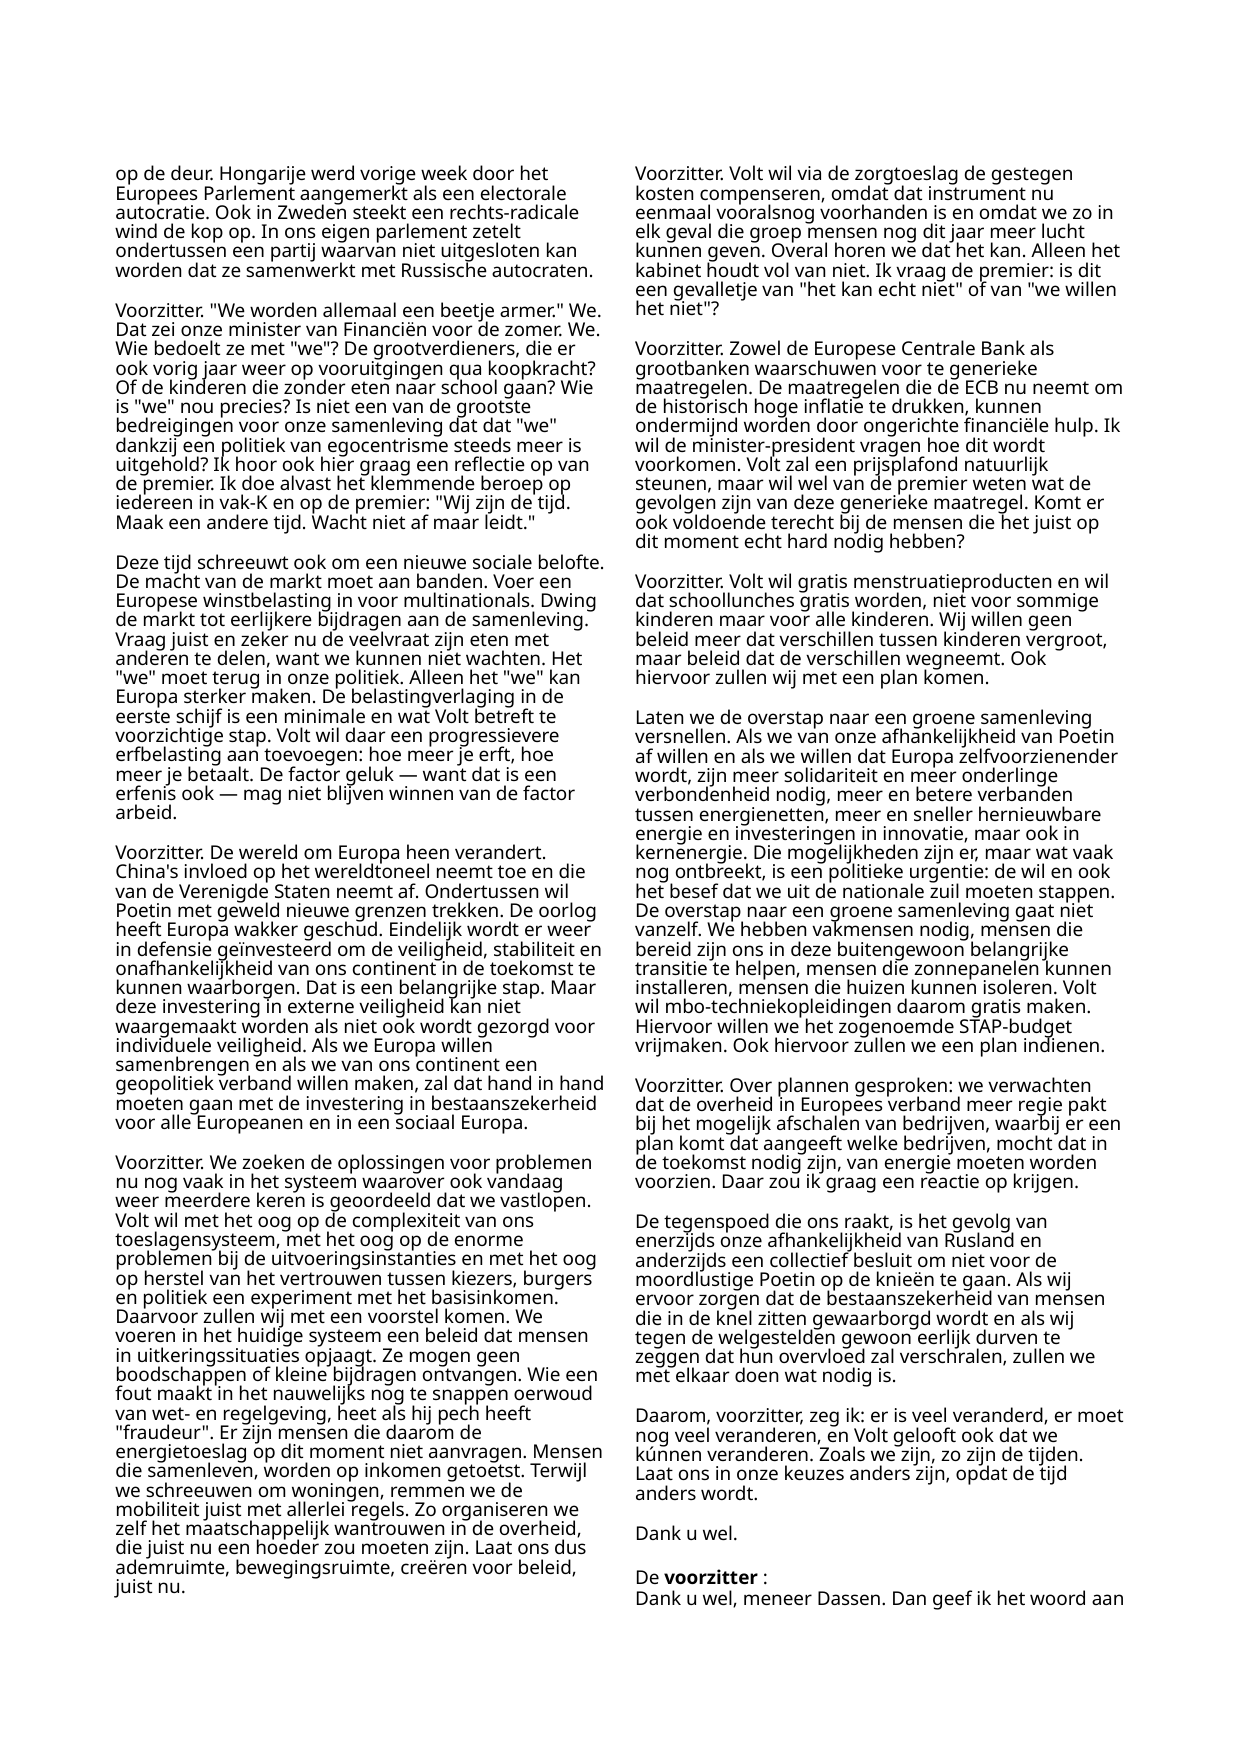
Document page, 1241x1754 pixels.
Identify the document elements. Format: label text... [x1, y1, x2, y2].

text Dank u wel, meneer Dassen. Dan geef ik het woord aan [635, 1590, 1125, 1609]
text De tegenspoed die ons raakt, is het gevolg van enerzijds onze afhankelijkheid van Rusland en anderzijds een collectief besluit om niet voor de moordlustige Poetin op de knieën te gaan. Als wij ervoor zorgen dat de bestaanszekerheid van mensen die in de knel zitten gewaarborgd wordt en als wij tegen de welgestelden gewoon eerlijk durven te zeggen dat hun overvloed zal verschralen, zullen we met elkaar doen wat nodig is. [635, 1213, 1125, 1387]
text Voorzitter. Zowel de Europese Centrale Bank als grootbanken waarschuwen voor te generieke maatregelen. De maatregelen die de ECB nu neemt om de historisch hoge inflatie te drukken, kunnen ondermijnd worden door ongerichte financiële hulp. Ik wil de minister-president vragen hoe dit wordt voorkomen. Volt zal een prijsplafond natuurlijk steunen, maar wil wel van de premier weten wat de gevolgen zijn van deze generieke maatregel. Komt er ook voldoende terecht bij de mensen die het juist op dit moment echt hard nodig hebben? [635, 340, 1125, 552]
text De voorzitter : [635, 1564, 1125, 1590]
text Dank u wel. [635, 1524, 1125, 1544]
text Deze tijd schreeuwt ook om een nieuwe sociale belofte. De macht van de markt moet aan banden. Voer een Europese winstbelasting in voor multinationals. Dwing de markt tot eerlijkere bijdragen aan de samenleving. Vraag juist en zeker nu de veelvraat zijn eten met anderen te delen, want we kunnen niet wachten. Het "we" moet terug in onze politiek. Alleen het "we" kan Europa sterker maken. De belastingverlaging in de eerste schijf is een minimale en wat Volt betreft te voorzichtige stap. Volt wil daar een progressievere erfbelasting aan toevoegen: hoe meer je erft, hoe meer je betaalt. De factor geluk — want dat is een erfenis ook — mag niet blijven winnen van de factor arbeid. [115, 554, 605, 823]
text Voorzitter. De wereld om Europa heen verandert. China's invloed op het wereldtoneel neemt toe en die van de Verenigde Staten neemt af. Ondertussen wil Poetin met geweld nieuwe grenzen trekken. De oorlog heeft Europa wakker geschud. Eindelijk wordt er weer in defensie geïnvesteerd om de veiligheid, stabiliteit en onafhankelijkheid van ons continent in de toekomst te kunnen waarborgen. Dat is een belangrijke stap. Maar deze investering in externe veiligheid kan niet waargemaakt worden als niet ook wordt gezorgd voor individuele veiligheid. Als we Europa willen samenbrengen en als we van ons continent een geopolitiek verband willen maken, zal dat hand in hand moeten gaan met de investering in bestaanszekerheid voor alle Europeanen en in een sociaal Europa. [115, 844, 605, 1133]
text Voorzitter. Volt wil via de zorgtoeslag de gestegen kosten compenseren, omdat dat instrument nu eenmaal vooralsnog voorhanden is en omdat we zo in elk geval die groep mensen nog dit jaar meer lucht kunnen geven. Overal horen we dat het kan. Alleen het kabinet houdt vol van niet. Ik vraag de premier: is dit een gevalletje van "het kan echt niet" of van "we willen het niet"? [635, 165, 1125, 319]
text op de deur. Hongarije werd vorige week door het Europees Parlement aangemerkt als een electorale autocratie. Ook in Zweden steekt een rechts-radicale wind de kop op. In ons eigen parlement zetelt ondertussen een partij waarvan niet uitgesloten kan worden dat ze samenwerkt met Russische autocraten. [115, 165, 605, 281]
text Voorzitter. Volt wil gratis menstruatieproducten en wil dat schoollunches gratis worden, niet voor sommige kinderen maar voor alle kinderen. Wij willen geen beleid meer dat verschillen tussen kinderen vergroot, maar beleid dat de verschillen wegneemt. Ook hiervoor zullen wij met een plan komen. [635, 573, 1125, 688]
text Daarom, voorzitter, zeg ik: er is veel veranderd, er moet nog veel veranderen, en Volt gelooft ook dat we kúnnen veranderen. Zoals we zijn, zo zijn de tijden. Laat ons in onze keuzes anders zijn, opdat de tijd anders wordt. [635, 1407, 1125, 1504]
text Voorzitter. Over plannen gesproken: we verwachten dat de overheid in Europees verband meer regie pakt bij het mogelijk afschalen van bedrijven, waarbij er een plan komt dat aangeeft welke bedrijven, mocht dat in de toekomst nodig zijn, van energie moeten worden voorzien. Daar zou ik graag een reactie op krijgen. [635, 1077, 1125, 1192]
text Laten we de overstap naar een groene samenleving versnellen. Als we van onze afhankelijkheid van Poetin af willen en als we willen dat Europa zelfvoorzienender wordt, zijn meer solidariteit en meer onderlinge verbondenheid nodig, meer en betere verbanden tussen energienetten, meer en sneller hernieuwbare energie en investeringen in innovatie, maar ook in kernenergie. Die mogelijkheden zijn er, maar wat vaak nog ontbreekt, is een politieke urgentie: de wil en ook het besef dat we uit de nationale zuil moeten stappen. De overstap naar een groene samenleving gaat niet vanzelf. We hebben vakmensen nodig, mensen die bereid zijn ons in deze buitengewoon belangrijke transitie te helpen, mensen die zonnepanelen kunnen installeren, mensen die huizen kunnen isoleren. Volt wil mbo-techniekopleidingen daarom gratis maken. Hiervoor willen we het zogenoemde STAP-budget vrijmaken. Ook hiervoor zullen we een plan indienen. [635, 709, 1125, 1056]
text Voorzitter. We zoeken de oplossingen voor problemen nu nog vaak in het systeem waarover ook vandaag weer meerdere keren is geoordeeld dat we vastlopen. Volt wil met het oog op de complexiteit van ons toeslagensysteem, met het oog op de enorme problemen bij de uitvoeringsinstanties en met het oog op herstel van het vertrouwen tussen kiezers, burgers en politiek een experiment met het basisinkomen. Daarvoor zullen wij met een voorstel komen. We voeren in het huidige systeem een beleid dat mensen in uitkeringssituaties opjaagt. Ze mogen geen boodschappen of kleine bijdragen ontvangen. Wie een fout maakt in het nauwelijks nog te snappen oerwoud van wet- en regelgeving, heet als hij pech heeft "fraudeur". Er zijn mensen die daarom de energietoeslag op dit moment niet aanvragen. Mensen die samenleven, worden op inkomen getoetst. Terwijl we schreeuwen om woningen, remmen we de mobiliteit juist met allerlei regels. Zo organiseren we zelf het maatschappelijk wantrouwen in de overheid, die juist nu een hoeder zou moeten zijn. Laat ons dus ademruimte, bewegingsruimte, creëren voor beleid, juist nu. [115, 1154, 605, 1597]
text Voorzitter. "We worden allemaal een beetje armer." We. Dat zei onze minister van Financiën voor de zomer. We. Wie bedoelt ze met "we"? De grootverdieners, die er ook vorig jaar weer op vooruitgingen qua koopkracht? Of de kinderen die zonder eten naar school gaan? Wie is "we" nou precies? Is niet een van de grootste bedreigingen voor onze samenleving dat dat "we" dankzij een politiek van egocentrisme steeds meer is uitgehold? Ik hoor ook hier graag een reflectie op van de premier. Ik doe alvast het klemmende beroep op iedereen in vak-K en op de premier: "Wij zijn de tijd. Maak een andere tijd. Wacht niet af maar leidt." [115, 302, 605, 533]
